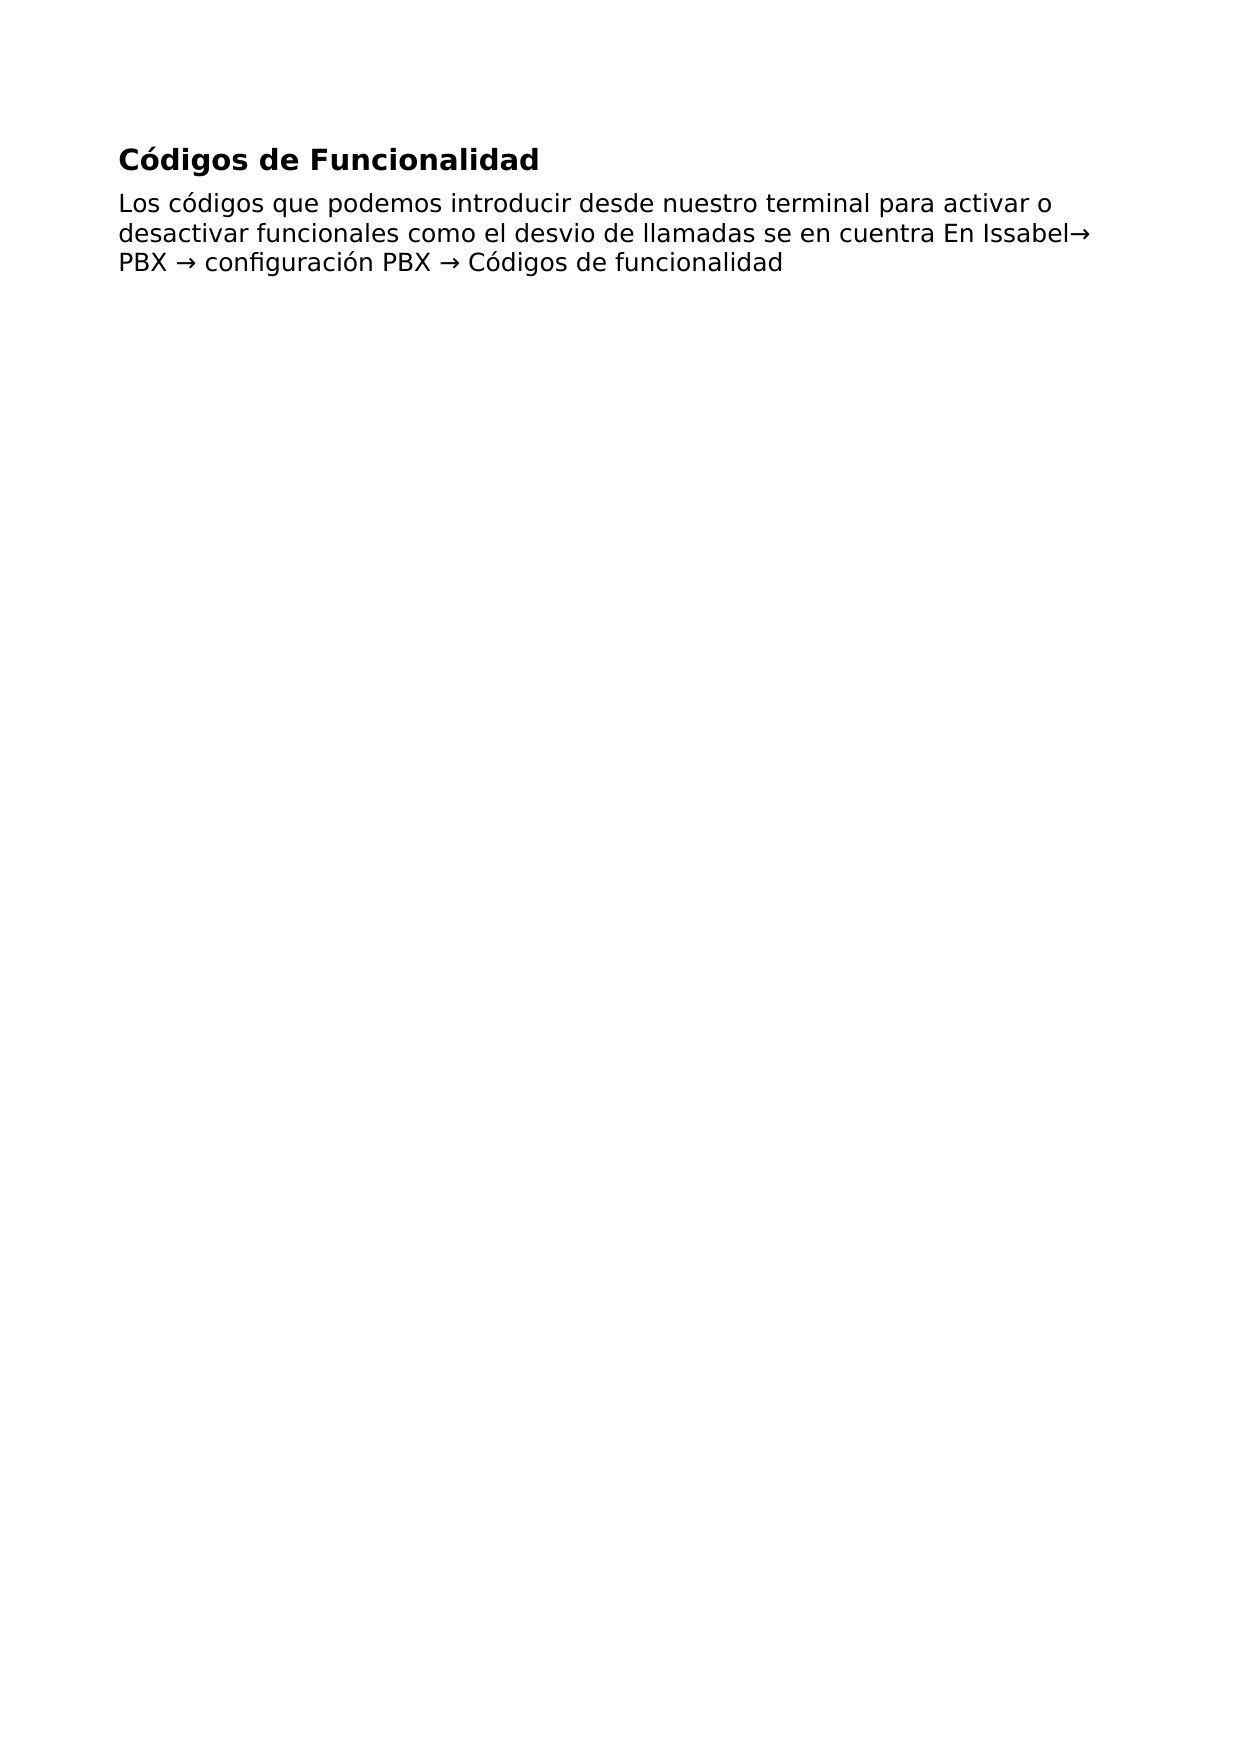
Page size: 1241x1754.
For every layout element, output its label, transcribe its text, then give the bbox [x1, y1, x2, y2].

text Los códigos que podemos introducir desde nuestro terminal para activar o desactivar funcionales como el desvio de llamadas se en cuentra En Issabel→ PBX → configuración PBX → Códigos de funcionalidad [118, 189, 1122, 277]
subtitle Códigos de Funcionalidad [118, 143, 1122, 177]
